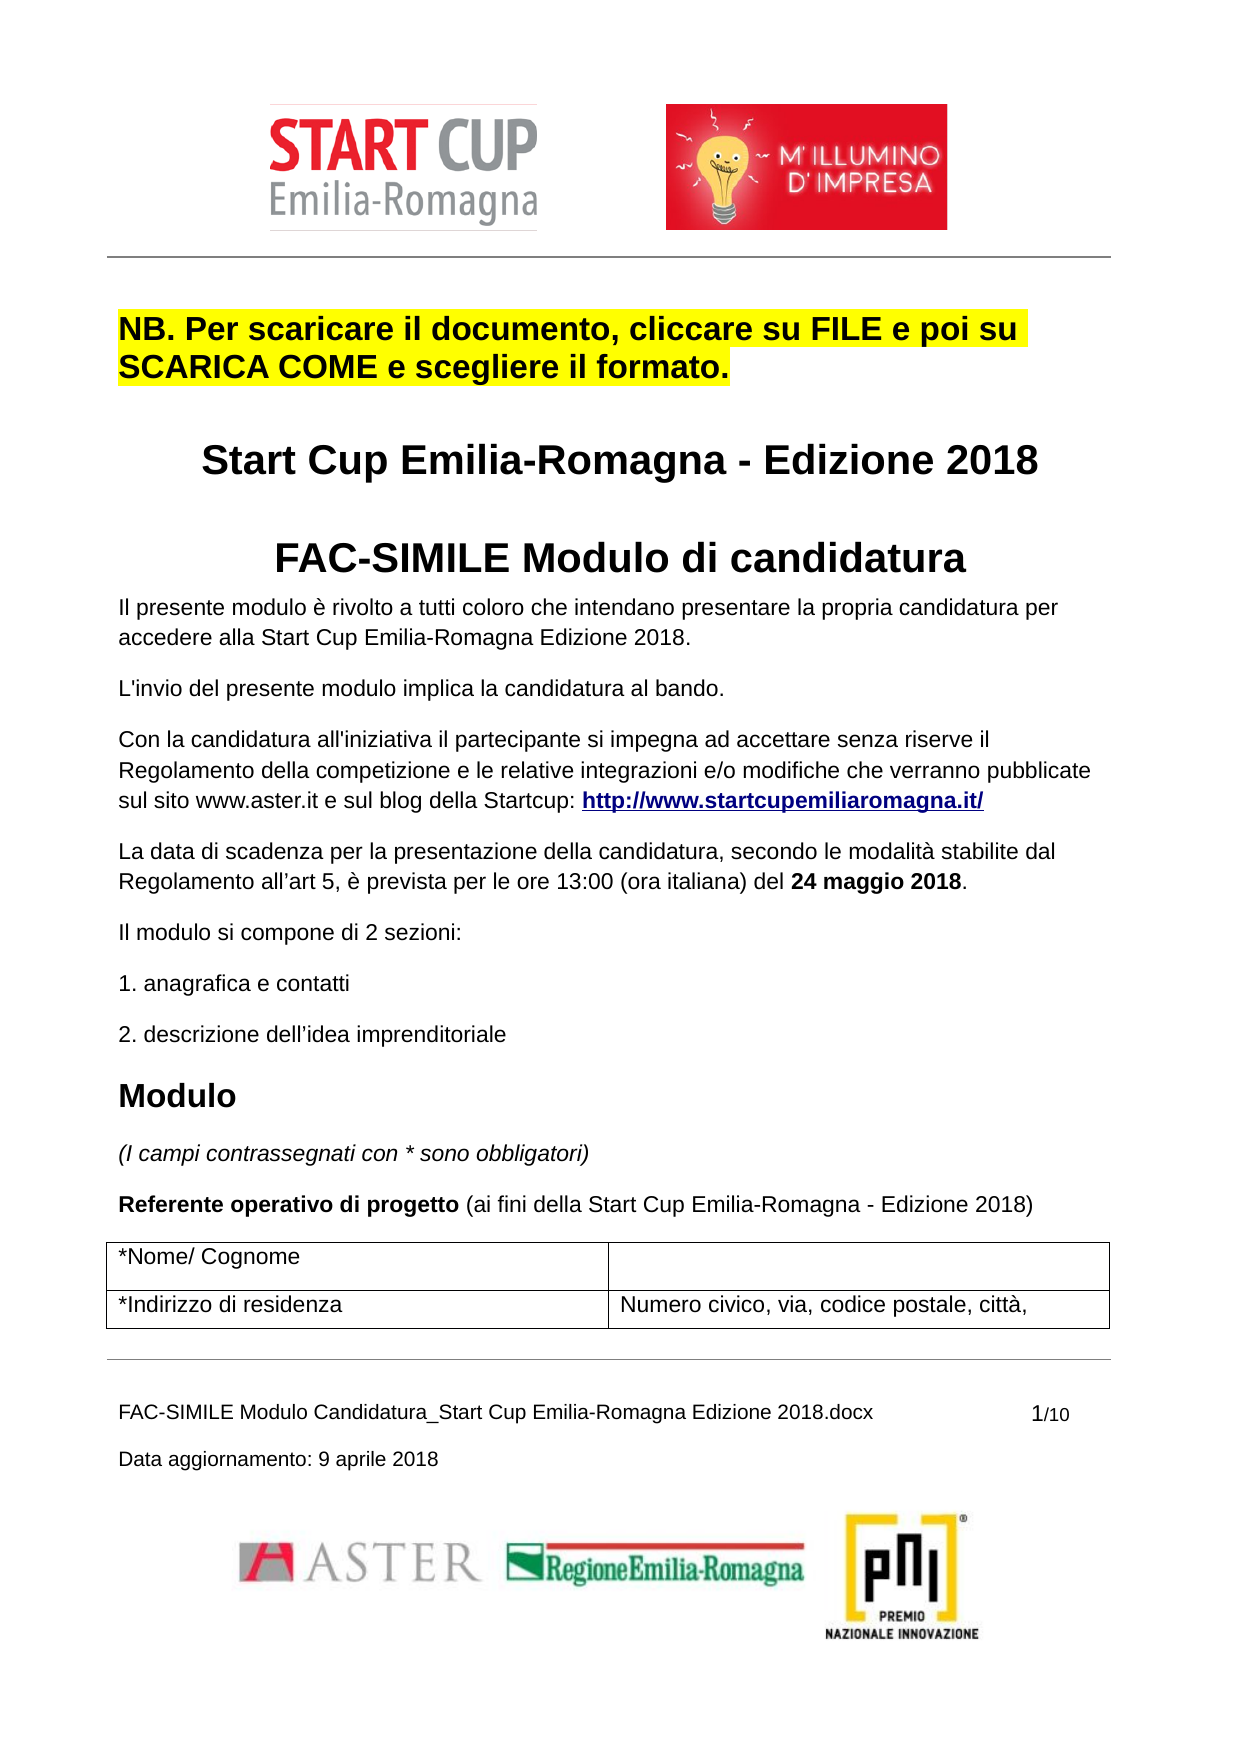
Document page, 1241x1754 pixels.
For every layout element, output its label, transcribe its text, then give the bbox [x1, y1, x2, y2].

subtitle NB. Per scaricare il documento, cliccare su FILE e poi su SCARICA COME e scegliere il formato. [118, 309, 1122, 386]
picture [269, 104, 948, 231]
text Con la candidatura all'iniziativa il partecipante si impegna ad accettare senza riserve il Regolamento della competizione e le relative integrazioni e/o modifiche che verranno pubblicate sul sito www.aster.it e sul blog della Startcup: http://www.startcupemiliaromagna.it/ [118, 726, 1122, 813]
picture [231, 1492, 987, 1654]
text 2. descrizione dell’idea imprenditoriale [118, 1021, 1122, 1047]
text L'invio del presente modulo implica la candidatura al bando. [118, 675, 1122, 702]
title FAC-SIMILE Modulo di candidatura [118, 534, 1122, 582]
text Il presente modulo è rivolto a tutti coloro che intendano presentare la propria candidatura per accedere alla Start Cup Emilia-Romagna Edizione 2018. [118, 594, 1122, 651]
text La data di scadenza per la presentazione della candidatura, secondo le modalità stabilite dal Regolamento all’art 5, è prevista per le ore 13:00 (ora italiana) del 24 maggio 2018. [118, 838, 1122, 894]
text Referente operativo di progetto (ai fini della Start Cup Emilia-Romagna - Edizione 2018) [118, 1191, 1122, 1217]
table_header *Nome/ Cognome [107, 1243, 608, 1290]
table_header [609, 1243, 1109, 1290]
title Start Cup Emilia-Romagna - Edizione 2018 [118, 436, 1122, 484]
subtitle Modulo [118, 1076, 1122, 1115]
text Il modulo si compone di 2 sezioni: [118, 919, 1122, 945]
table_cell Numero civico, via, codice postale, città, [609, 1291, 1109, 1328]
text (I campi contrassegnati con * sono obbligatori) [118, 1140, 1122, 1166]
table_cell *Indirizzo di residenza [107, 1291, 608, 1328]
text 1. anagrafica e contatti [118, 970, 1122, 996]
